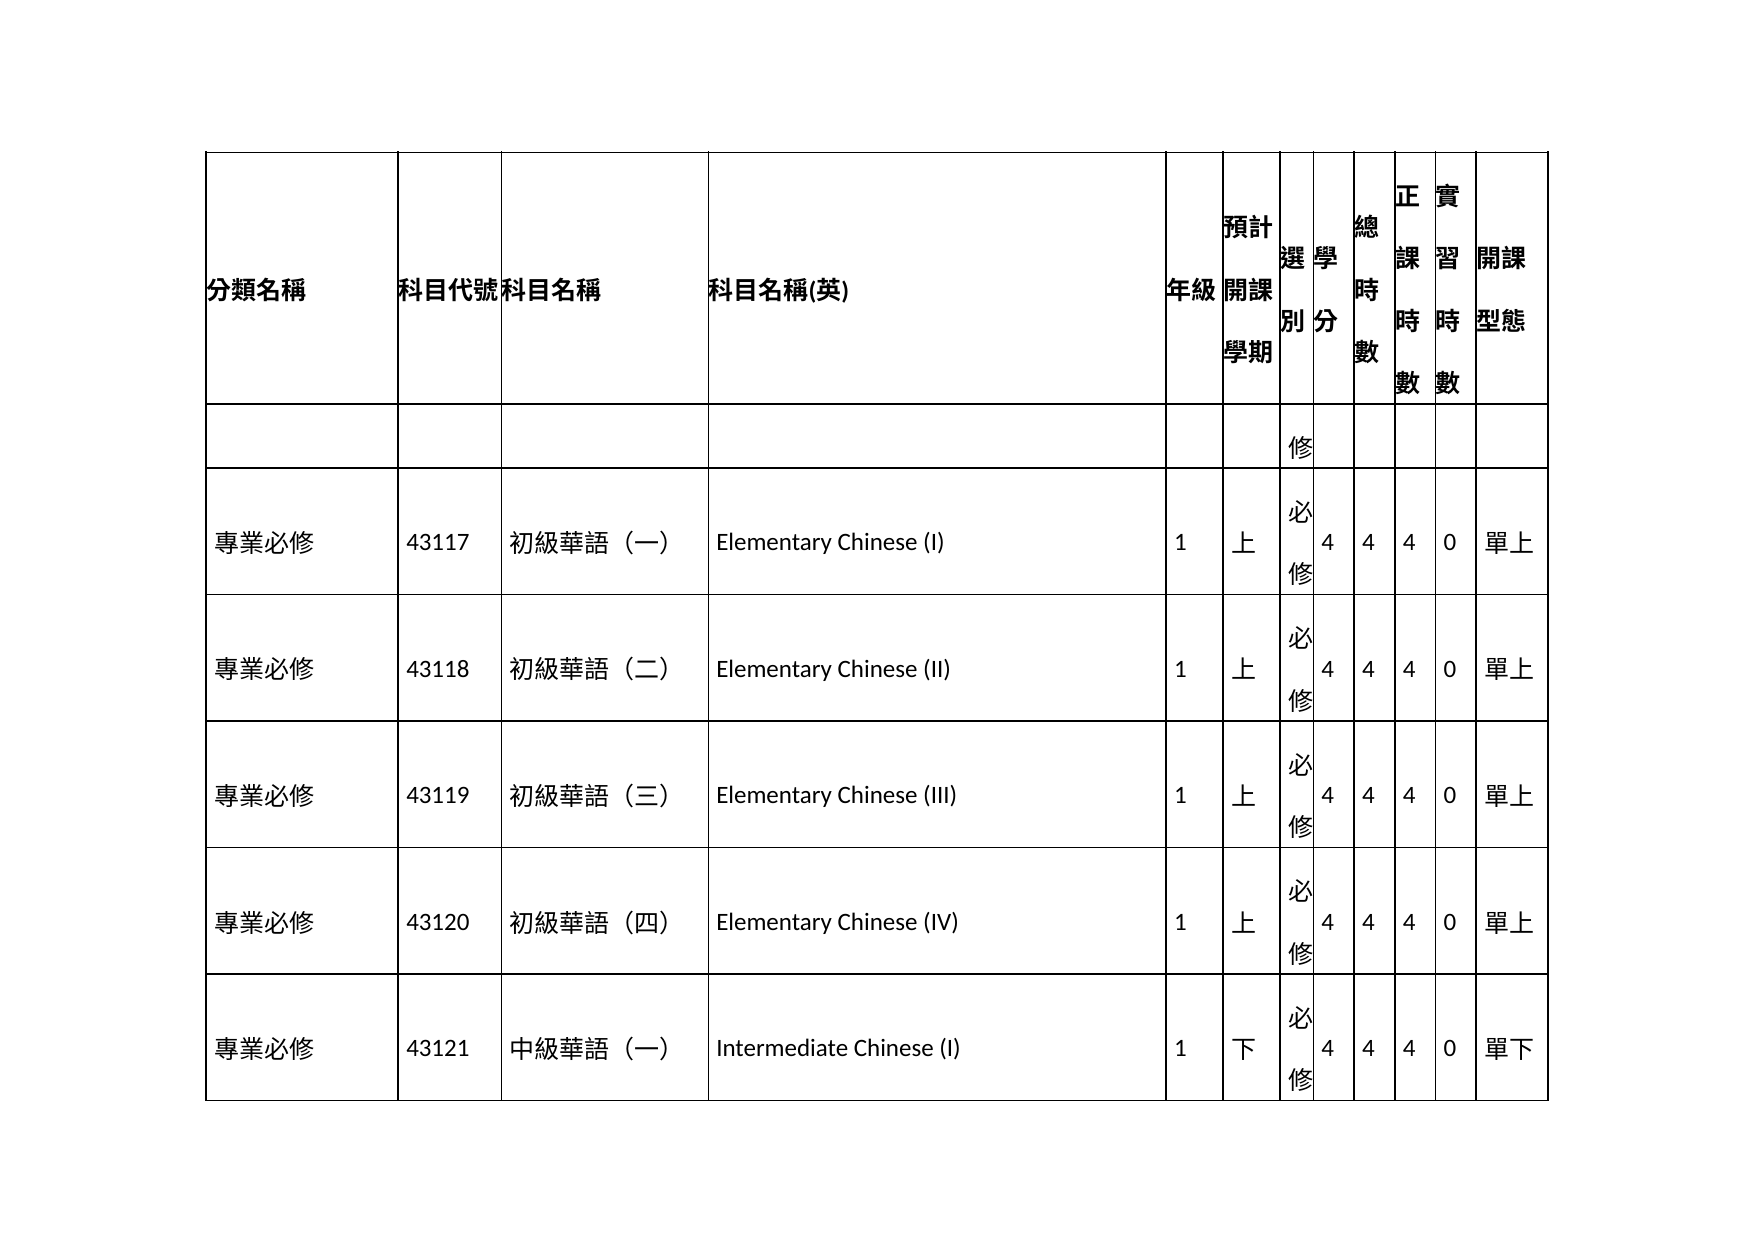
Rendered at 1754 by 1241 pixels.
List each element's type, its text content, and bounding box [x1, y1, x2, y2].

table_header [1395, 89, 1436, 151]
table_cell 4 [1314, 469, 1353, 593]
table_cell 43118 [399, 595, 501, 720]
table_cell 43120 [399, 848, 501, 973]
table_cell 單上 [1477, 722, 1547, 847]
table_header [398, 89, 501, 151]
table_cell 4 [1355, 975, 1394, 1100]
table_header [1223, 89, 1280, 151]
table_cell 4 [1314, 975, 1353, 1100]
table_header [1476, 89, 1548, 151]
table_cell 4 [1396, 595, 1435, 720]
table_cell 43119 [399, 722, 501, 847]
table_cell [1314, 405, 1353, 467]
table_cell 0 [1436, 469, 1475, 593]
table_cell 科目代號 [399, 153, 501, 403]
table_cell 專業必修 [207, 848, 397, 973]
table_cell 專業必修 [207, 469, 397, 593]
table_cell 分類名稱 [207, 153, 397, 403]
table_cell [399, 405, 501, 467]
table_cell 必修 [1281, 848, 1313, 973]
table_header [1166, 89, 1223, 151]
table_cell 上 [1224, 595, 1279, 720]
table_cell 專業必修 [207, 975, 397, 1100]
table_cell 1 [1167, 722, 1222, 847]
table_cell 0 [1436, 848, 1475, 973]
table_cell 4 [1314, 848, 1353, 973]
table_cell 0 [1436, 722, 1475, 847]
table_cell [1396, 405, 1435, 467]
table_cell 初級華語（四） [502, 848, 708, 973]
table_cell [207, 405, 397, 467]
table_cell 4 [1355, 722, 1394, 847]
table_cell 年級 [1167, 153, 1222, 403]
table_cell 總時 數 [1355, 153, 1394, 403]
table_cell Intermediate Chinese (I) [709, 975, 1165, 1100]
table_cell 科目名稱 [502, 153, 708, 403]
table_cell [502, 405, 708, 467]
table_cell 0 [1436, 595, 1475, 720]
table_cell 下 [1224, 975, 1279, 1100]
table_cell 中級華語（一） [502, 975, 708, 1100]
table_cell 上 [1224, 469, 1279, 593]
table_cell 必修 [1281, 595, 1313, 720]
table_cell 4 [1314, 722, 1353, 847]
table_cell 43121 [399, 975, 501, 1100]
table_cell 初級華語（一） [502, 469, 708, 593]
table_header [1354, 89, 1395, 151]
table_cell 4 [1355, 848, 1394, 973]
table_cell Elementary Chinese (I) [709, 469, 1165, 593]
table_cell [709, 405, 1165, 467]
table_cell 單下 [1477, 975, 1547, 1100]
table_header [206, 89, 398, 151]
table_cell [1224, 405, 1279, 467]
table_cell 4 [1355, 469, 1394, 593]
table_header [1280, 89, 1313, 151]
table_cell 初級華語（三） [502, 722, 708, 847]
table_cell 科目名稱(英) [709, 153, 1165, 403]
table_header [1313, 89, 1354, 151]
table_cell 專業必修 [207, 595, 397, 720]
table_cell 4 [1396, 722, 1435, 847]
table_header [501, 89, 708, 151]
table_cell Elementary Chinese (II) [709, 595, 1165, 720]
table_cell 必修 [1281, 722, 1313, 847]
table_cell 4 [1396, 469, 1435, 593]
table_cell 43117 [399, 469, 501, 593]
table_cell 專業必修 [207, 722, 397, 847]
table_cell 0 [1436, 975, 1475, 1100]
table_cell 上 [1224, 722, 1279, 847]
table_cell 4 [1396, 848, 1435, 973]
table_cell 1 [1167, 975, 1222, 1100]
table_cell 正課 時數 [1396, 153, 1435, 403]
table_cell [1436, 405, 1475, 467]
table_cell Elementary Chinese (IV) [709, 848, 1165, 973]
table_cell [1477, 405, 1547, 467]
table_cell 4 [1355, 595, 1394, 720]
table_cell 初級華語（二） [502, 595, 708, 720]
table_cell 單上 [1477, 469, 1547, 593]
table_cell 4 [1396, 975, 1435, 1100]
table_cell 1 [1167, 469, 1222, 593]
table_cell Elementary Chinese (III) [709, 722, 1165, 847]
table_cell 開課型態 [1477, 153, 1547, 403]
table_cell 實習 時數 [1436, 153, 1475, 403]
table_cell 單上 [1477, 848, 1547, 973]
table_cell 學分 [1314, 153, 1353, 403]
table_cell 1 [1167, 848, 1222, 973]
table_cell 1 [1167, 595, 1222, 720]
table_cell 單上 [1477, 595, 1547, 720]
table_cell 選別 [1281, 153, 1313, 403]
table_header [708, 89, 1166, 151]
table_cell [1355, 405, 1394, 467]
table_cell 4 [1314, 595, 1353, 720]
table_cell 修 [1281, 405, 1313, 467]
table_header [1436, 89, 1476, 151]
table_cell 預計 開課 學期 [1224, 153, 1279, 403]
table_cell 必修 [1281, 469, 1313, 593]
table_cell [1167, 405, 1222, 467]
table_cell 上 [1224, 848, 1279, 973]
table_cell 必修 [1281, 975, 1313, 1100]
